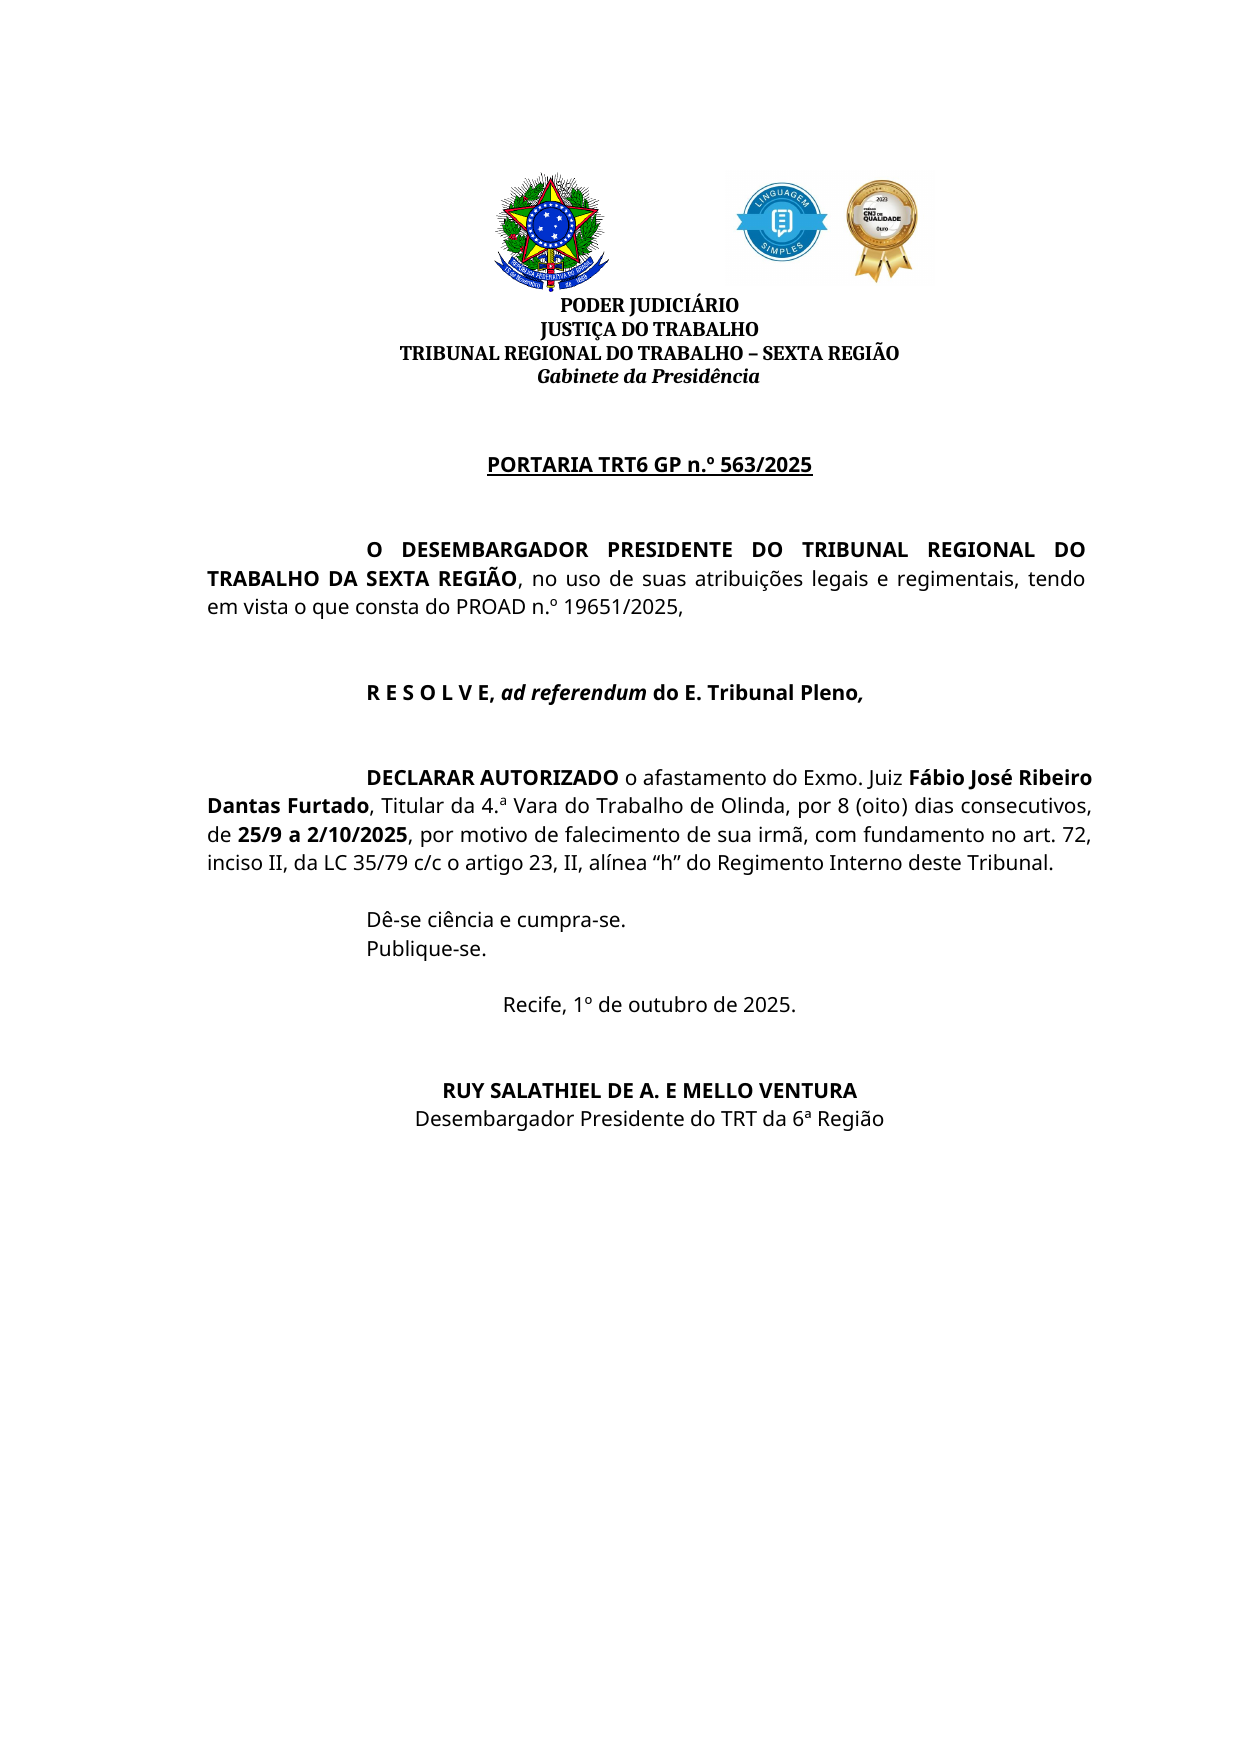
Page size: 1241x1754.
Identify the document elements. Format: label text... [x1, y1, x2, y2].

text R E S O L V E, ad referendum do E. Tribunal Pleno, [207, 678, 1087, 706]
text Desembargador Presidente do TRT da 6ª Região [207, 1104, 1092, 1133]
text DECLARAR AUTORIZADO o afastamento do Exmo. Juiz Fábio José Ribeiro Dantas Furtado, Titular da 4.a Vara do Trabalho de Olinda, por 8 (oito) dias consecutivos, de 25/9 a 2/10/2025, por motivo de falecimento de sua irmã, com fundamento no art. 72, inciso II, da LC 35/79 c/c o artigo 23, II, alínea “h” do Regimento Interno deste Tribunal. [207, 763, 1092, 877]
text Gabinete da Presidência [207, 365, 1092, 389]
text Dê-se ciência e cumpra-se. [207, 905, 1092, 934]
text PODER JUDICIÁRIO [207, 293, 1092, 317]
text Recife, 1º de outubro de 2025. [207, 991, 1092, 1019]
text TRIBUNAL REGIONAL DO TRABALHO – SEXTA REGIÃO [207, 341, 1092, 365]
text Publique-se. [207, 934, 1092, 962]
text RUY SALATHIEL DE A. E MELLO VENTURA [207, 1076, 1092, 1104]
text O DESEMBARGADOR PRESIDENTE DO TRIBUNAL REGIONAL DO TRABALHO DA SEXTA REGIÃO, no uso de suas atribuições legais e regimentais, tendo em vista o que consta do PROAD n.º 19651/2025, [207, 536, 1087, 621]
text JUSTIÇA DO TRABALHO [207, 317, 1092, 341]
text PORTARIA TRT6 GP n.º 563/2025 [207, 450, 1092, 479]
